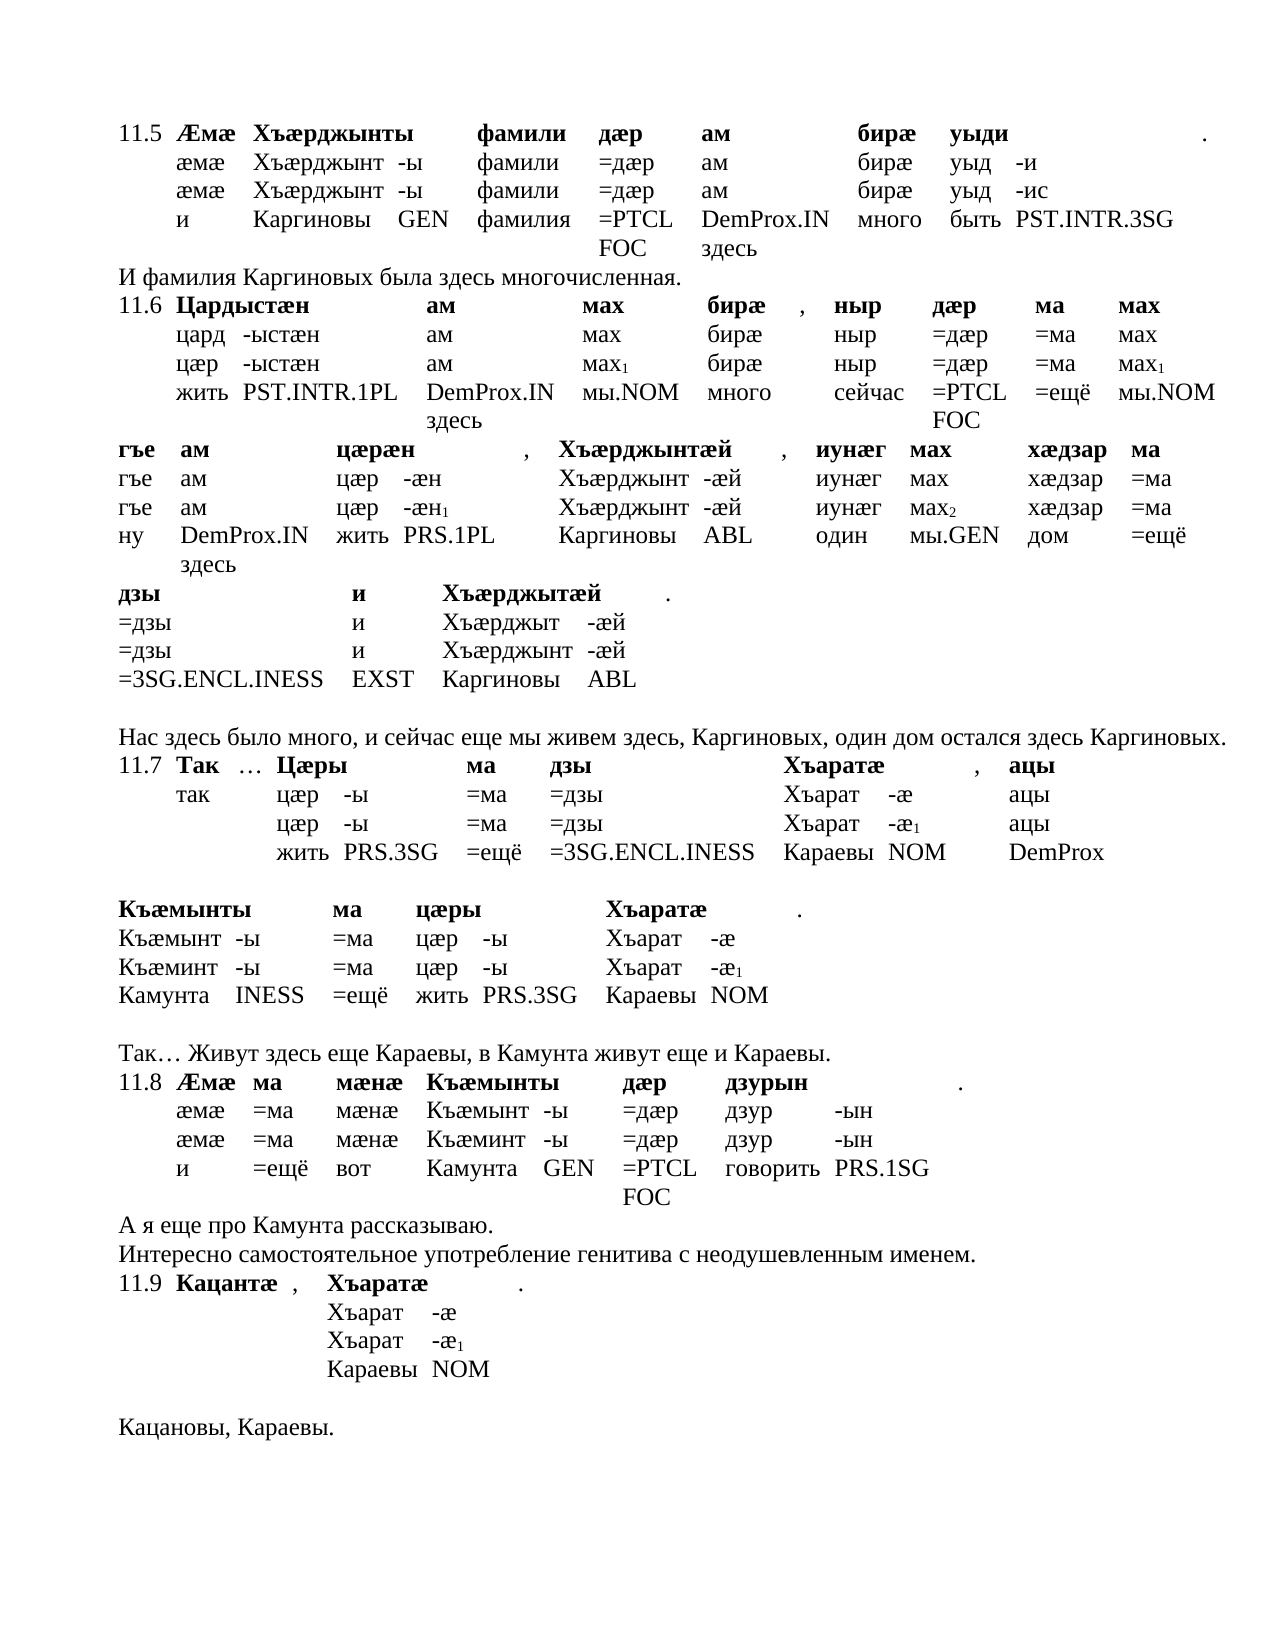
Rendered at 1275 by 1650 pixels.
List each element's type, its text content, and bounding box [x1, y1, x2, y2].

text Цардыстæн [176, 291, 412, 319]
text Хъарат [605, 952, 697, 981]
text мах [1118, 291, 1229, 319]
text =дзы [549, 808, 755, 837]
text сейчас [834, 377, 904, 406]
text . [518, 1268, 539, 1297]
text так [176, 779, 210, 808]
text NOM [888, 837, 946, 866]
text NOM [432, 1354, 490, 1383]
text бирæ [857, 118, 936, 147]
text Камунта [426, 1153, 529, 1182]
text DemProx.IN [426, 377, 554, 406]
text =ма [1131, 463, 1186, 492]
text , [292, 1268, 313, 1297]
text хæдзар [1028, 492, 1103, 521]
text быть [949, 204, 1002, 233]
text Хъæрджынтæй [558, 434, 767, 463]
text ацы [1009, 779, 1105, 808]
text Каргиновы [442, 664, 573, 693]
text -ы [235, 923, 305, 952]
text -ы [343, 808, 439, 837]
text -æ [432, 1297, 490, 1326]
text PRS.1SG [834, 1153, 929, 1182]
text мы.GEN [909, 521, 1000, 549]
text мах1 [1118, 348, 1215, 377]
text И фамилия Каргиновых была здесь многочисленная. [118, 262, 1249, 291]
text ам [426, 348, 554, 377]
text =ещё [1035, 377, 1091, 406]
text =дзы [549, 779, 755, 808]
text -æн [403, 463, 496, 492]
text -ы [398, 176, 449, 204]
text 11.5 [118, 118, 162, 147]
text один [816, 521, 882, 549]
text ма [466, 751, 536, 779]
text цæры [416, 894, 592, 923]
text Хъæрджынт [253, 147, 384, 176]
text Къæминт [118, 952, 221, 981]
text =ма [1131, 492, 1186, 521]
text мах [909, 434, 1014, 463]
text ам [701, 118, 844, 147]
text 11.9 [118, 1268, 162, 1297]
text , [974, 751, 995, 779]
text ацы [1009, 808, 1105, 837]
text здесь [701, 233, 844, 262]
text , [799, 291, 820, 319]
text 11.8 [118, 1067, 162, 1096]
text мах1 [582, 348, 679, 377]
text дзурын [725, 1067, 943, 1096]
text -ыстæн [243, 348, 398, 377]
text ам [180, 492, 309, 521]
text мах [582, 319, 679, 348]
text дæр [622, 1067, 711, 1096]
text æмæ [176, 1124, 225, 1153]
text Хъæрджынт [253, 176, 384, 204]
text Къæмынты [118, 894, 319, 923]
text . [1201, 118, 1222, 147]
text ныр [834, 319, 904, 348]
text мы.NOM [1118, 377, 1215, 406]
text Хъаратæ [327, 1268, 504, 1297]
text =ма [253, 1124, 308, 1153]
text бирæ [857, 176, 922, 204]
text цæр [416, 952, 469, 981]
text NOM [710, 981, 769, 1009]
text -æй [587, 607, 637, 636]
text -ы [543, 1096, 594, 1124]
text =ма [1035, 319, 1091, 348]
text DemProx.IN [180, 521, 309, 549]
text цæр [276, 779, 329, 808]
text Æмæ [176, 1067, 239, 1096]
text хæдзар [1028, 434, 1117, 463]
text =дзы [118, 607, 324, 636]
text PRS.1PL [403, 521, 496, 549]
text ныр [834, 291, 918, 319]
text Так… Живут здесь еще Караевы, в Камунта живут еще и Караевы. [118, 1038, 1249, 1067]
text , [523, 434, 544, 463]
text =ма [466, 808, 522, 837]
text здесь [426, 406, 568, 434]
text Хъæрджынт [442, 636, 573, 664]
text Хъæрджынт [558, 463, 689, 492]
text Къæминт [426, 1124, 529, 1153]
text цард [176, 319, 229, 348]
text =дæр [622, 1096, 697, 1124]
text … [238, 751, 263, 779]
text 11.6 [118, 291, 162, 319]
text EXST [352, 664, 414, 693]
text вот [336, 1153, 398, 1182]
text Караевы [605, 981, 697, 1009]
text PRS.3SG [343, 837, 439, 866]
text INESS [235, 981, 305, 1009]
text ма [332, 894, 402, 923]
text Каргиновы [253, 204, 384, 233]
text жить [336, 521, 389, 549]
text FOC [598, 233, 687, 262]
text Караевы [327, 1354, 418, 1383]
text бирæ [707, 319, 772, 348]
text Хъæрджытæй [442, 578, 651, 607]
text FOC [932, 406, 1021, 434]
text -ы [235, 952, 305, 981]
text =ма [1035, 348, 1091, 377]
text =3SG.ENCL.INESS [118, 664, 324, 693]
text =дæр [932, 348, 1007, 377]
text -æ1 [432, 1326, 490, 1354]
text ABL [587, 664, 637, 693]
text здесь [180, 549, 322, 578]
text -ы [543, 1124, 594, 1153]
text 11.7 [118, 751, 162, 779]
text цæр [276, 808, 329, 837]
text -æ [888, 779, 946, 808]
text -æ1 [888, 808, 946, 837]
text дæр [598, 118, 687, 147]
text иунæг [816, 492, 882, 521]
text фамилия [477, 204, 571, 233]
text фамили [477, 147, 571, 176]
text жить [416, 981, 469, 1009]
text говорить [725, 1153, 821, 1182]
text PST.INTR.1PL [243, 377, 398, 406]
text ма [1131, 434, 1200, 463]
text мах2 [909, 492, 1000, 521]
text ам [701, 147, 830, 176]
text -ыстæн [243, 319, 398, 348]
text цæр [416, 923, 469, 952]
text =ещё [1131, 521, 1186, 549]
text DemProx [1009, 837, 1105, 866]
text =дæр [598, 176, 674, 204]
text уыд [949, 147, 1002, 176]
text =3SG.ENCL.INESS [549, 837, 755, 866]
text Цæры [276, 751, 452, 779]
text мæнæ [336, 1096, 398, 1124]
text . [957, 1067, 978, 1096]
text Хъаратæ [783, 751, 960, 779]
text и [176, 1153, 225, 1182]
text гъе [118, 434, 166, 463]
text ам [426, 319, 554, 348]
text -и [1015, 147, 1174, 176]
text цæрæн [336, 434, 509, 463]
text дзы [549, 751, 769, 779]
text жить [176, 377, 229, 406]
text и [176, 204, 225, 233]
text -ис [1015, 176, 1174, 204]
text бирæ [707, 291, 785, 319]
text =PTCL [932, 377, 1007, 406]
text ацы [1009, 751, 1118, 779]
text Хъарат [783, 779, 874, 808]
text много [857, 204, 922, 233]
text =PTCL [598, 204, 674, 233]
text =PTCL [622, 1153, 697, 1182]
text ну [118, 521, 152, 549]
text æмæ [176, 176, 225, 204]
text -æн1 [403, 492, 496, 521]
text бирæ [707, 348, 772, 377]
text =дæр [598, 147, 674, 176]
text ма [253, 1067, 322, 1096]
text Кацантæ [176, 1268, 278, 1297]
text цæр [176, 348, 229, 377]
text æмæ [176, 147, 225, 176]
text Хъарат [605, 923, 697, 952]
text жить [276, 837, 329, 866]
text Къæмынт [118, 923, 221, 952]
text -ы [398, 147, 449, 176]
text гъе [118, 492, 152, 521]
text ABL [703, 521, 753, 549]
text Хъæрджыт [442, 607, 573, 636]
text фамили [477, 118, 584, 147]
text Караевы [783, 837, 874, 866]
text . [796, 894, 817, 923]
text мæнæ [336, 1124, 398, 1153]
text =ещё [332, 981, 388, 1009]
text ам [180, 434, 322, 463]
text =ма [253, 1096, 308, 1124]
text ам [180, 463, 309, 492]
text Къæмынт [426, 1096, 529, 1124]
text Каргиновы [558, 521, 689, 549]
text мæнæ [336, 1067, 412, 1096]
text Къæмынты [426, 1067, 608, 1096]
text ам [701, 176, 830, 204]
text =ма [332, 923, 388, 952]
text -ын [834, 1124, 929, 1153]
text =дæр [622, 1124, 697, 1153]
text мы.NOM [582, 377, 679, 406]
text дом [1028, 521, 1103, 549]
text -æй [587, 636, 637, 664]
text FOC [622, 1182, 711, 1211]
text хæдзар [1028, 463, 1103, 492]
text Интересно самостоятельное употребление генитива с неодушевленным именем. [118, 1239, 1249, 1268]
text Хъæрджынты [253, 118, 463, 147]
text гъе [118, 463, 152, 492]
text PRS.3SG [482, 981, 578, 1009]
text иунæг [816, 463, 882, 492]
text иунæг [816, 434, 896, 463]
text , [781, 434, 802, 463]
text -ы [343, 779, 439, 808]
text уыди [949, 118, 1188, 147]
text æмæ [176, 1096, 225, 1124]
text фамили [477, 176, 571, 204]
text много [707, 377, 772, 406]
text -æй [703, 492, 753, 521]
text =ма [332, 952, 388, 981]
text Хъарат [783, 808, 874, 837]
text =ещё [253, 1153, 308, 1182]
text и [352, 607, 414, 636]
text =ма [466, 779, 522, 808]
text Хъарат [327, 1326, 418, 1354]
text -æ1 [710, 952, 769, 981]
text Нас здесь было много, и сейчас еще мы живем здесь, Каргиновых, один дом остался здесь Каргиновых. [118, 722, 1249, 751]
text -æй [703, 463, 753, 492]
text Хъаратæ [605, 894, 783, 923]
text =ещё [466, 837, 522, 866]
text Кацановы, Караевы. [118, 1412, 1249, 1441]
text Камунта [118, 981, 221, 1009]
text Хъарат [327, 1297, 418, 1326]
text ма [1035, 291, 1104, 319]
text DemProx.IN [701, 204, 830, 233]
text дзур [725, 1096, 821, 1124]
text дзур [725, 1124, 821, 1153]
text дзы [118, 578, 338, 607]
text Æмæ [176, 118, 239, 147]
text цæр [336, 463, 389, 492]
text уыд [949, 176, 1002, 204]
text -ы [482, 923, 578, 952]
text -æ [710, 923, 769, 952]
text А я еще про Камунта рассказываю. [118, 1211, 1249, 1239]
text -ы [482, 952, 578, 981]
text GEN [543, 1153, 594, 1182]
text PST.INTR.3SG [1015, 204, 1174, 233]
text Хъæрджынт [558, 492, 689, 521]
text мах [909, 463, 1000, 492]
text ам [426, 291, 568, 319]
text GEN [398, 204, 449, 233]
text -ын [834, 1096, 929, 1124]
text =дæр [932, 319, 1007, 348]
text дæр [932, 291, 1021, 319]
text Так [176, 751, 224, 779]
text ныр [834, 348, 904, 377]
text . [665, 578, 686, 607]
text мах [1118, 319, 1215, 348]
text и [352, 636, 414, 664]
text бирæ [857, 147, 922, 176]
text и [352, 578, 428, 607]
text мах [582, 291, 693, 319]
text =дзы [118, 636, 324, 664]
text цæр [336, 492, 389, 521]
